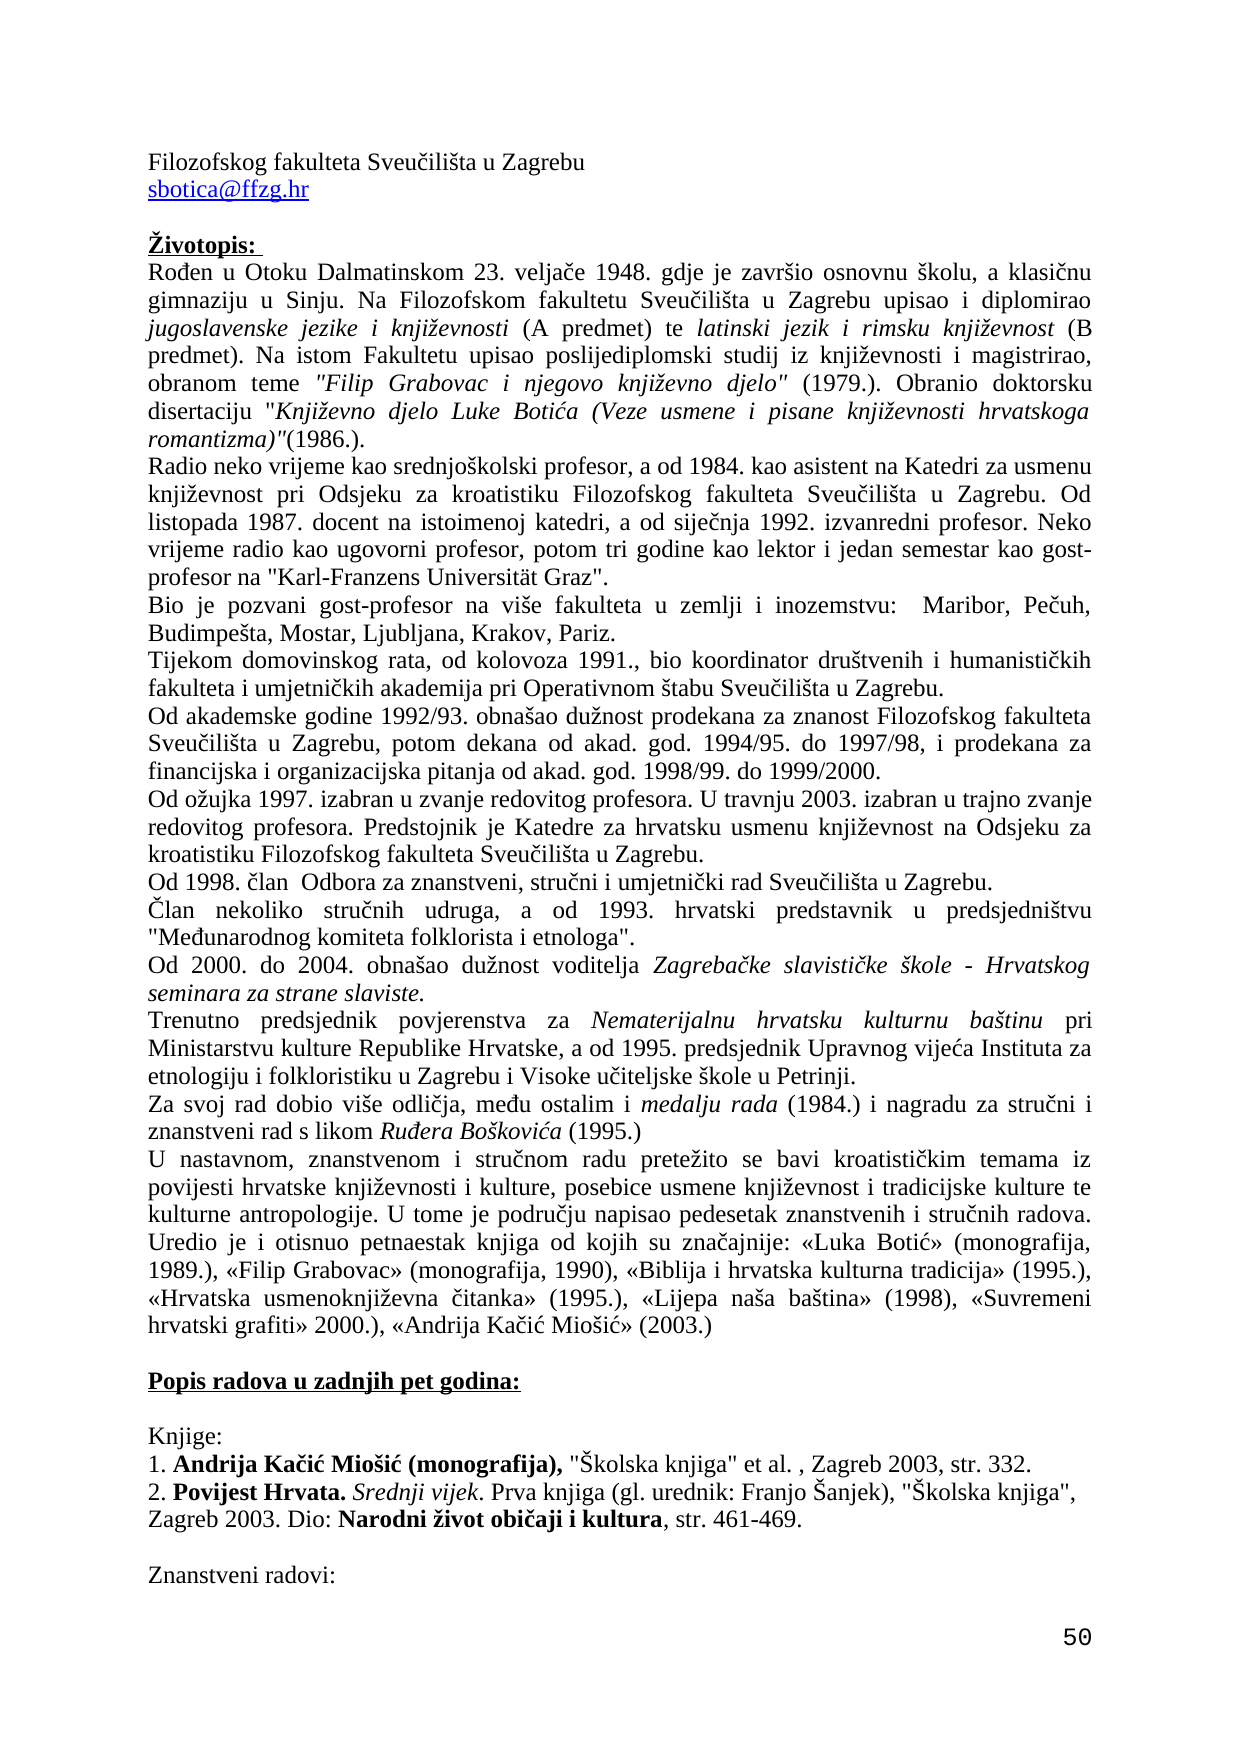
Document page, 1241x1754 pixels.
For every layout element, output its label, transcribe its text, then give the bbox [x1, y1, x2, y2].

text Bio je pozvani gost-profesor na više fakulteta u zemlji i inozemstvu: Maribor, Pečuh, Budimpešta, Mostar, Ljubljana, Krakov, Pariz. [148, 591, 1092, 646]
text Popis radova u zadnjih pet godina: [148, 1367, 1092, 1394]
text 2. Povijest Hrvata. Srednji vijek. Prva knjiga (gl. urednik: Franjo Šanjek), "Školska knjiga", Zagreb 2003. Dio: Narodni život običaji i kultura, str. 461-469. [148, 1478, 1092, 1533]
text Rođen u Otoku Dalmatinskom 23. veljače 1948. gdje je završio osnovnu školu, a klasičnu gimnaziju u Sinju. Na Filozofskom fakultetu Sveučilišta u Zagrebu upisao i diplomirao jugoslavenske jezike i književnosti (A predmet) te latinski jezik i rimsku književnost (B predmet). Na istom Fakultetu upisao poslijediplomski studij iz književnosti i magistrirao, obranom teme "Filip Grabovac i njegovo književno djelo" (1979.). Obranio doktorsku disertaciju "Književno djelo Luke Botića (Veze usmene i pisane književnosti hrvatskoga romantizma)"(1986.). [148, 258, 1092, 452]
text Od akademske godine 1992/93. obnašao dužnost prodekana za znanost Filozofskog fakulteta Sveučilišta u Zagrebu, potom dekana od akad. god. 1994/95. do 1997/98, i prodekana za financijska i organizacijska pitanja od akad. god. 1998/99. do 1999/2000. [148, 702, 1092, 785]
text Tijekom domovinskog rata, od kolovoza 1991., bio koordinator društvenih i humanističkih fakulteta i umjetničkih akademija pri Operativnom štabu Sveučilišta u Zagrebu. [148, 646, 1092, 702]
text 1. Andrija Kačić Miošić (monografija), "Školska knjiga" et al. , Zagreb 2003, str. 332. [148, 1450, 1092, 1478]
text Član nekoliko stručnih udruga, a od 1993. hrvatski predstavnik u predsjedništvu "Međunarodnog komiteta folklorista i etnologa". [148, 896, 1092, 951]
text Knjige: [148, 1422, 1092, 1450]
text sbotica@ffzg.hr [148, 175, 1092, 203]
text Znanstveni radovi: [148, 1561, 1092, 1588]
text Životopis: [148, 231, 1092, 258]
text Za svoj rad dobio više odličja, među ostalim i medalju rada (1984.) i nagradu za stručni i znanstveni rad s likom Ruđera Boškovića (1995.) [148, 1090, 1092, 1145]
text Radio neko vrijeme kao srednjoškolski profesor, a od 1984. kao asistent na Katedri za usmenu književnost pri Odsjeku za kroatistiku Filozofskog fakulteta Sveučilišta u Zagrebu. Od listopada 1987. docent na istoimenoj katedri, a od siječnja 1992. izvanredni profesor. Neko vrijeme radio kao ugovorni profesor, potom tri godine kao lektor i jedan semestar kao gost-profesor na "Karl-Franzens Universität Graz". [148, 452, 1092, 591]
text Filozofskog fakulteta Sveučilišta u Zagrebu [148, 148, 1092, 175]
text Od ožujka 1997. izabran u zvanje redovitog profesora. U travnju 2003. izabran u trajno zvanje redovitog profesora. Predstojnik je Katedre za hrvatsku usmenu književnost na Odsjeku za kroatistiku Filozofskog fakulteta Sveučilišta u Zagrebu. [148, 785, 1092, 868]
text Trenutno predsjednik povjerenstva za Nematerijalnu hrvatsku kulturnu baštinu pri Ministarstvu kulture Republike Hrvatske, a od 1995. predsjednik Upravnog vijeća Instituta za etnologiju i folkloristiku u Zagrebu i Visoke učiteljske škole u Petrinji. [148, 1007, 1092, 1090]
text Od 1998. član Odbora za znanstveni, stručni i umjetnički rad Sveučilišta u Zagrebu. [148, 868, 1092, 896]
text Od 2000. do 2004. obnašao dužnost voditelja Zagrebačke slavističke škole - Hrvatskog seminara za strane slaviste. [148, 951, 1092, 1007]
text U nastavnom, znanstvenom i stručnom radu pretežito se bavi kroatističkim temama iz povijesti hrvatske književnosti i kulture, posebice usmene književnost i tradicijske kulture te kulturne antropologije. U tome je području napisao pedesetak znanstvenih i stručnih radova. Uredio je i otisnuo petnaestak knjiga od kojih su značajnije: «Luka Botić» (monografija, 1989.), «Filip Grabovac» (monografija, 1990), «Biblija i hrvatska kulturna tradicija» (1995.), «Hrvatska usmenoknjiževna čitanka» (1995.), «Lijepa naša baština» (1998), «Suvremeni hrvatski grafiti» 2000.), «Andrija Kačić Miošić» (2003.) [148, 1145, 1092, 1339]
